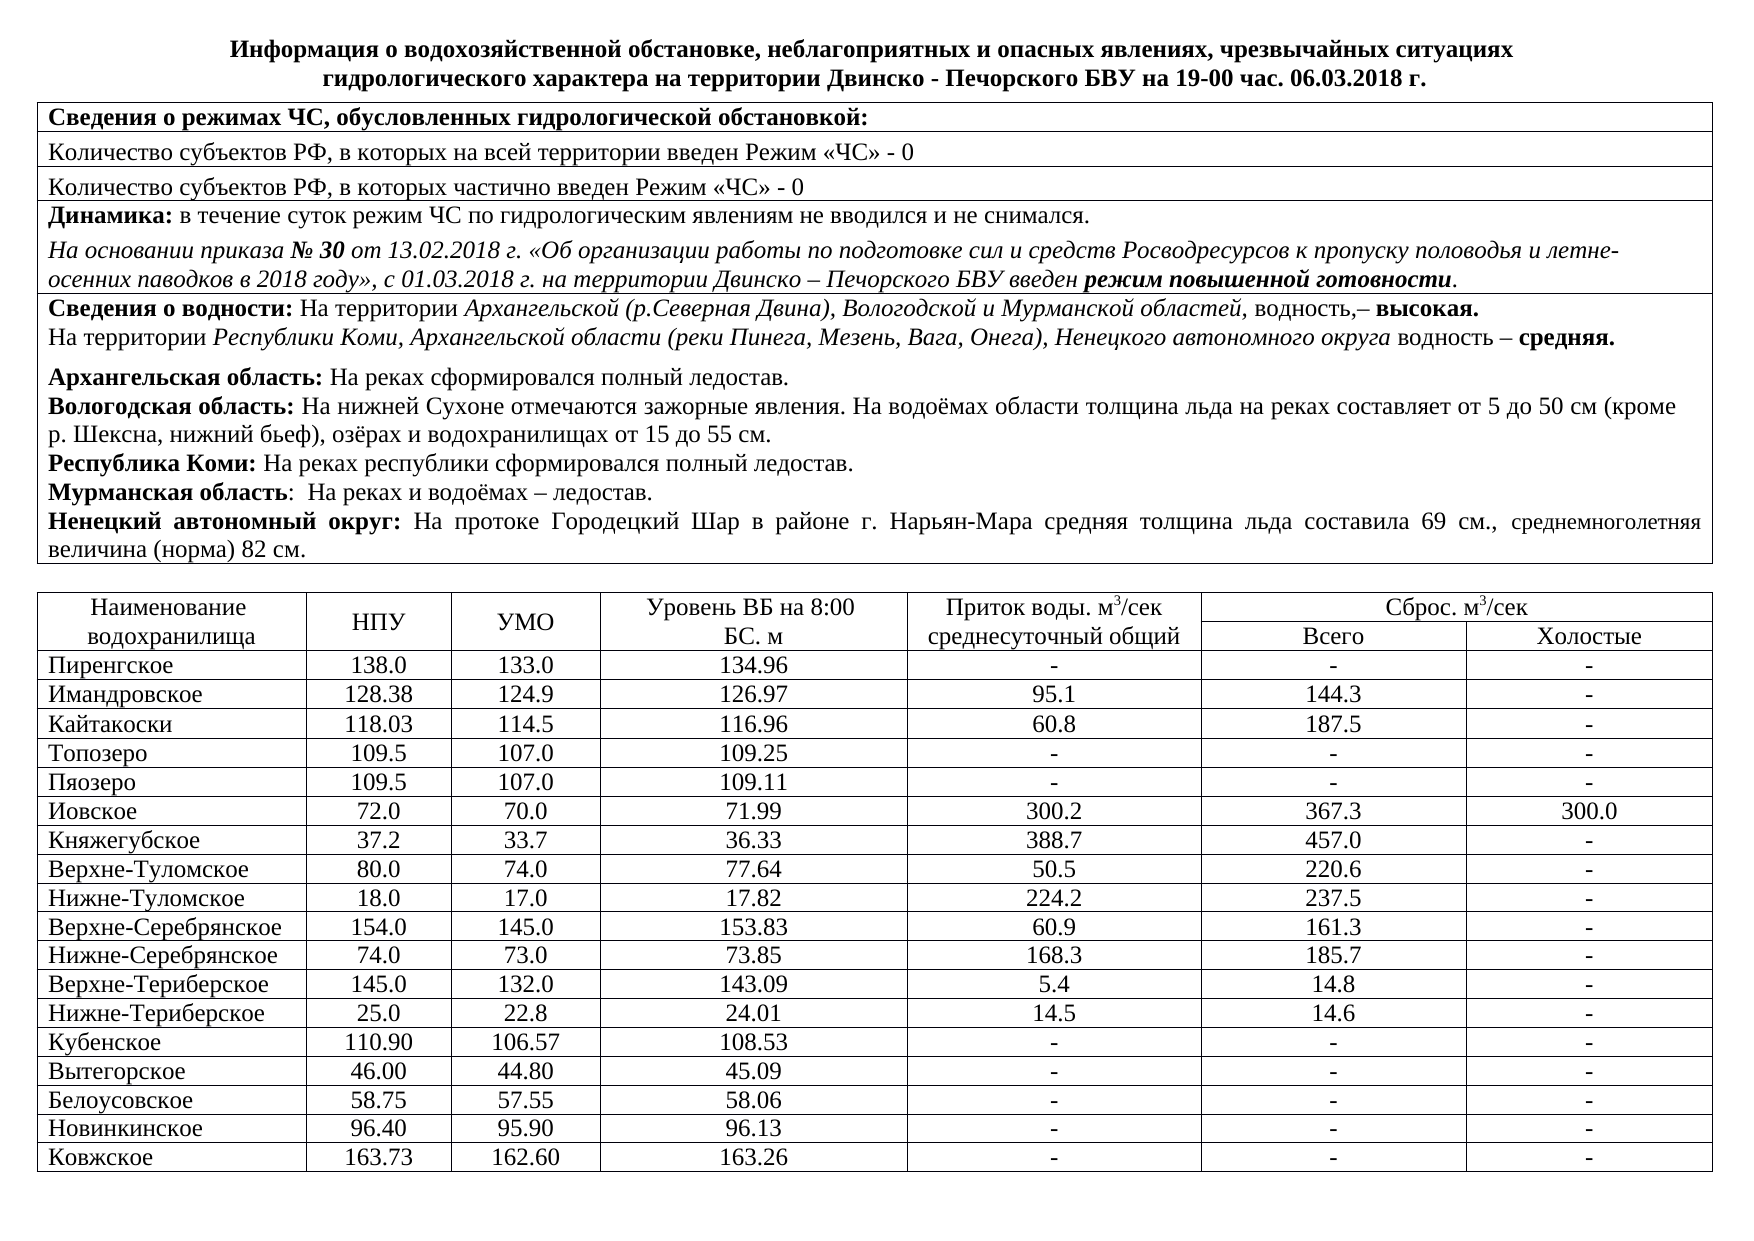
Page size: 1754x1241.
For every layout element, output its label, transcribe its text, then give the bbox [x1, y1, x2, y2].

table_cell 18.0 [307, 884, 451, 911]
table_cell 109.11 [601, 768, 907, 796]
table_cell - [908, 651, 1201, 679]
table_cell - [1467, 1057, 1712, 1084]
table_cell 118.03 [307, 709, 451, 738]
table_cell 224.2 [908, 884, 1201, 911]
table_cell Новинкинское [38, 1115, 306, 1142]
table_cell 24.01 [601, 999, 907, 1027]
table_cell - [908, 1057, 1201, 1084]
table_cell 126.97 [601, 680, 907, 708]
table_cell - [1467, 1028, 1712, 1056]
table_header Сброс. м3/сек [1202, 593, 1712, 621]
table_cell 96.40 [307, 1115, 451, 1142]
table_cell 163.26 [601, 1143, 907, 1171]
table_cell - [908, 1115, 1201, 1142]
table_cell 138.0 [307, 651, 451, 679]
table_cell 116.96 [601, 709, 907, 738]
table_cell 95.90 [452, 1115, 600, 1142]
table_cell Верхне-Серебрянское [38, 912, 306, 940]
table_cell Имандровское [38, 680, 306, 708]
table_cell 17.0 [452, 884, 600, 911]
table_cell 220.6 [1202, 855, 1466, 883]
table_cell 17.82 [601, 884, 907, 911]
table_cell 108.53 [601, 1028, 907, 1056]
table_cell - [1467, 941, 1712, 969]
table_cell - [908, 768, 1201, 796]
table_cell 185.7 [1202, 941, 1466, 969]
table_cell Сведения о водности: На территории Архангельской (р.Северная Двина), Вологодской и Мурманской областей, водность,– высокая. На территории Республики Коми, Архангельской области (реки Пинега, Мезень, Вага, Онега), Ненецкого автономного округа водность – средняя. Архангельская область: На реках сформировался полный ледостав. Вологодская область: На нижней Сухоне отмечаются зажорные явления. На водоёмах области толщина льда на реках составляет от 5 до 50 см (кроме р. Шексна, нижний бьеф), озёрах и водохранилищах от 15 до 55 см. Республика Коми: На реках республики сформировался полный ледостав. Мурманская область: На реках и водоёмах – ледостав. Ненецкий автономный округ: На протоке Городецкий Шар в районе г. Нарьян-Мара средняя толщина льда составила 69 см., среднемноголетняя величина (норма) 82 см. [38, 294, 1712, 563]
table_cell 187.5 [1202, 709, 1466, 738]
table_cell 45.09 [601, 1057, 907, 1084]
table_cell - [1467, 680, 1712, 708]
table_cell Княжегубское [38, 826, 306, 854]
table_cell 73.0 [452, 941, 600, 969]
table_cell - [1202, 1028, 1466, 1056]
table_cell Холостые [1467, 622, 1712, 650]
table_cell 14.5 [908, 999, 1201, 1027]
table_cell - [1467, 709, 1712, 738]
table_cell 36.33 [601, 826, 907, 854]
subtitle Информация о водохозяйственной обстановке, неблагоприятных и опасных явлениях, чрезвычайных ситуациях гидрологического характера на территории Двинско - Печорского БВУ на 19-00 час. 06.03.2018 г. [37, 34, 1713, 92]
table_cell 161.3 [1202, 912, 1466, 940]
table_cell 22.8 [452, 999, 600, 1027]
table_cell - [908, 739, 1201, 767]
table_cell 74.0 [452, 855, 600, 883]
table_cell Белоусовское [38, 1086, 306, 1113]
table_cell Кубенское [38, 1028, 306, 1056]
table_cell 114.5 [452, 709, 600, 738]
table_cell Всего [1202, 622, 1466, 650]
table_cell Ковжское [38, 1143, 306, 1171]
table_cell - [1467, 884, 1712, 911]
table_cell Нижне-Териберское [38, 999, 306, 1027]
table_cell 14.6 [1202, 999, 1466, 1027]
table_cell Топозеро [38, 739, 306, 767]
table_cell Количество субъектов РФ, в которых частично введен Режим «ЧС» - 0 [38, 167, 1712, 200]
table_cell - [908, 1143, 1201, 1171]
table_cell 46.00 [307, 1057, 451, 1084]
table_cell 300.2 [908, 797, 1201, 825]
table_cell 96.13 [601, 1115, 907, 1142]
table_header НПУ [307, 593, 451, 650]
table_cell - [1467, 1115, 1712, 1142]
table_cell - [1467, 651, 1712, 679]
table_cell - [1202, 651, 1466, 679]
table_cell 300.0 [1467, 797, 1712, 825]
table_cell - [1467, 739, 1712, 767]
table_cell - [1202, 739, 1466, 767]
table_cell Верхне-Туломское [38, 855, 306, 883]
table_cell 106.57 [452, 1028, 600, 1056]
table_cell 33.7 [452, 826, 600, 854]
table_cell 110.90 [307, 1028, 451, 1056]
table_cell 457.0 [1202, 826, 1466, 854]
table_cell Иовское [38, 797, 306, 825]
table_cell 124.9 [452, 680, 600, 708]
table_cell - [1202, 1057, 1466, 1084]
table_cell Вытегорское [38, 1057, 306, 1084]
table_cell 109.5 [307, 768, 451, 796]
table_cell Верхне-Териберское [38, 970, 306, 998]
table_cell 134.96 [601, 651, 907, 679]
table_cell - [908, 1086, 1201, 1113]
table_cell Кайтакоски [38, 709, 306, 738]
table_cell - [1467, 970, 1712, 998]
table_cell 144.3 [1202, 680, 1466, 708]
table_cell 109.25 [601, 739, 907, 767]
table_cell 95.1 [908, 680, 1201, 708]
table_cell 5.4 [908, 970, 1201, 998]
table_cell - [1467, 826, 1712, 854]
table_cell 44.80 [452, 1057, 600, 1084]
table_cell 50.5 [908, 855, 1201, 883]
table_cell 388.7 [908, 826, 1201, 854]
table_cell 60.8 [908, 709, 1201, 738]
table_cell 80.0 [307, 855, 451, 883]
table_cell Пяозеро [38, 768, 306, 796]
table_cell 60.9 [908, 912, 1201, 940]
table_cell 58.75 [307, 1086, 451, 1113]
table_cell 132.0 [452, 970, 600, 998]
table_cell 77.64 [601, 855, 907, 883]
table_cell 153.83 [601, 912, 907, 940]
table_cell Динамика: в течение суток режим ЧС по гидрологическим явлениям не вводился и не снимался. На основании приказа № 30 от 13.02.2018 г. «Об организации работы по подготовке сил и средств Росводресурсов к пропуску половодья и летне-осенних паводков в 2018 году», с 01.03.2018 г. на территории Двинско – Печорского БВУ введен режим повышенной готовности. [38, 201, 1712, 293]
table_cell - [1467, 912, 1712, 940]
table_cell 37.2 [307, 826, 451, 854]
table_cell - [1202, 1115, 1466, 1142]
table_cell - [1467, 999, 1712, 1027]
table_cell - [908, 1028, 1201, 1056]
table_cell 133.0 [452, 651, 600, 679]
table_cell 72.0 [307, 797, 451, 825]
table_cell Количество субъектов РФ, в которых на всей территории введен Режим «ЧС» - 0 [38, 132, 1712, 166]
table_cell 143.09 [601, 970, 907, 998]
table_cell 154.0 [307, 912, 451, 940]
table_cell 145.0 [307, 970, 451, 998]
table_cell - [1467, 855, 1712, 883]
table_cell 145.0 [452, 912, 600, 940]
table_cell Нижне-Серебрянское [38, 941, 306, 969]
table_cell - [1467, 1143, 1712, 1171]
table_cell 162.60 [452, 1143, 600, 1171]
table_cell 71.99 [601, 797, 907, 825]
table_cell 74.0 [307, 941, 451, 969]
table_cell 109.5 [307, 739, 451, 767]
table_cell 73.85 [601, 941, 907, 969]
table_cell 58.06 [601, 1086, 907, 1113]
table_cell 107.0 [452, 768, 600, 796]
table_cell 168.3 [908, 941, 1201, 969]
table_cell - [1467, 1086, 1712, 1113]
table_header Уровень ВБ на 8:00 БС. м [601, 593, 907, 650]
table_header Наименование водохранилища [38, 593, 306, 650]
table_cell - [1202, 768, 1466, 796]
table_cell 57.55 [452, 1086, 600, 1113]
table_cell 367.3 [1202, 797, 1466, 825]
table_cell - [1467, 768, 1712, 796]
table_header Приток воды. м3/сек среднесуточный общий [908, 593, 1201, 650]
table_header УМО [452, 593, 600, 650]
table_cell - [1202, 1086, 1466, 1113]
table_cell 237.5 [1202, 884, 1466, 911]
table_cell - [1202, 1143, 1466, 1171]
table_header Сведения о режимах ЧС, обусловленных гидрологической обстановкой: [38, 103, 1712, 131]
table_cell Пиренгское [38, 651, 306, 679]
table_cell 163.73 [307, 1143, 451, 1171]
table_cell Нижне-Туломское [38, 884, 306, 911]
table_cell 107.0 [452, 739, 600, 767]
table_cell 128.38 [307, 680, 451, 708]
table_cell 14.8 [1202, 970, 1466, 998]
table_cell 25.0 [307, 999, 451, 1027]
table_cell 70.0 [452, 797, 600, 825]
